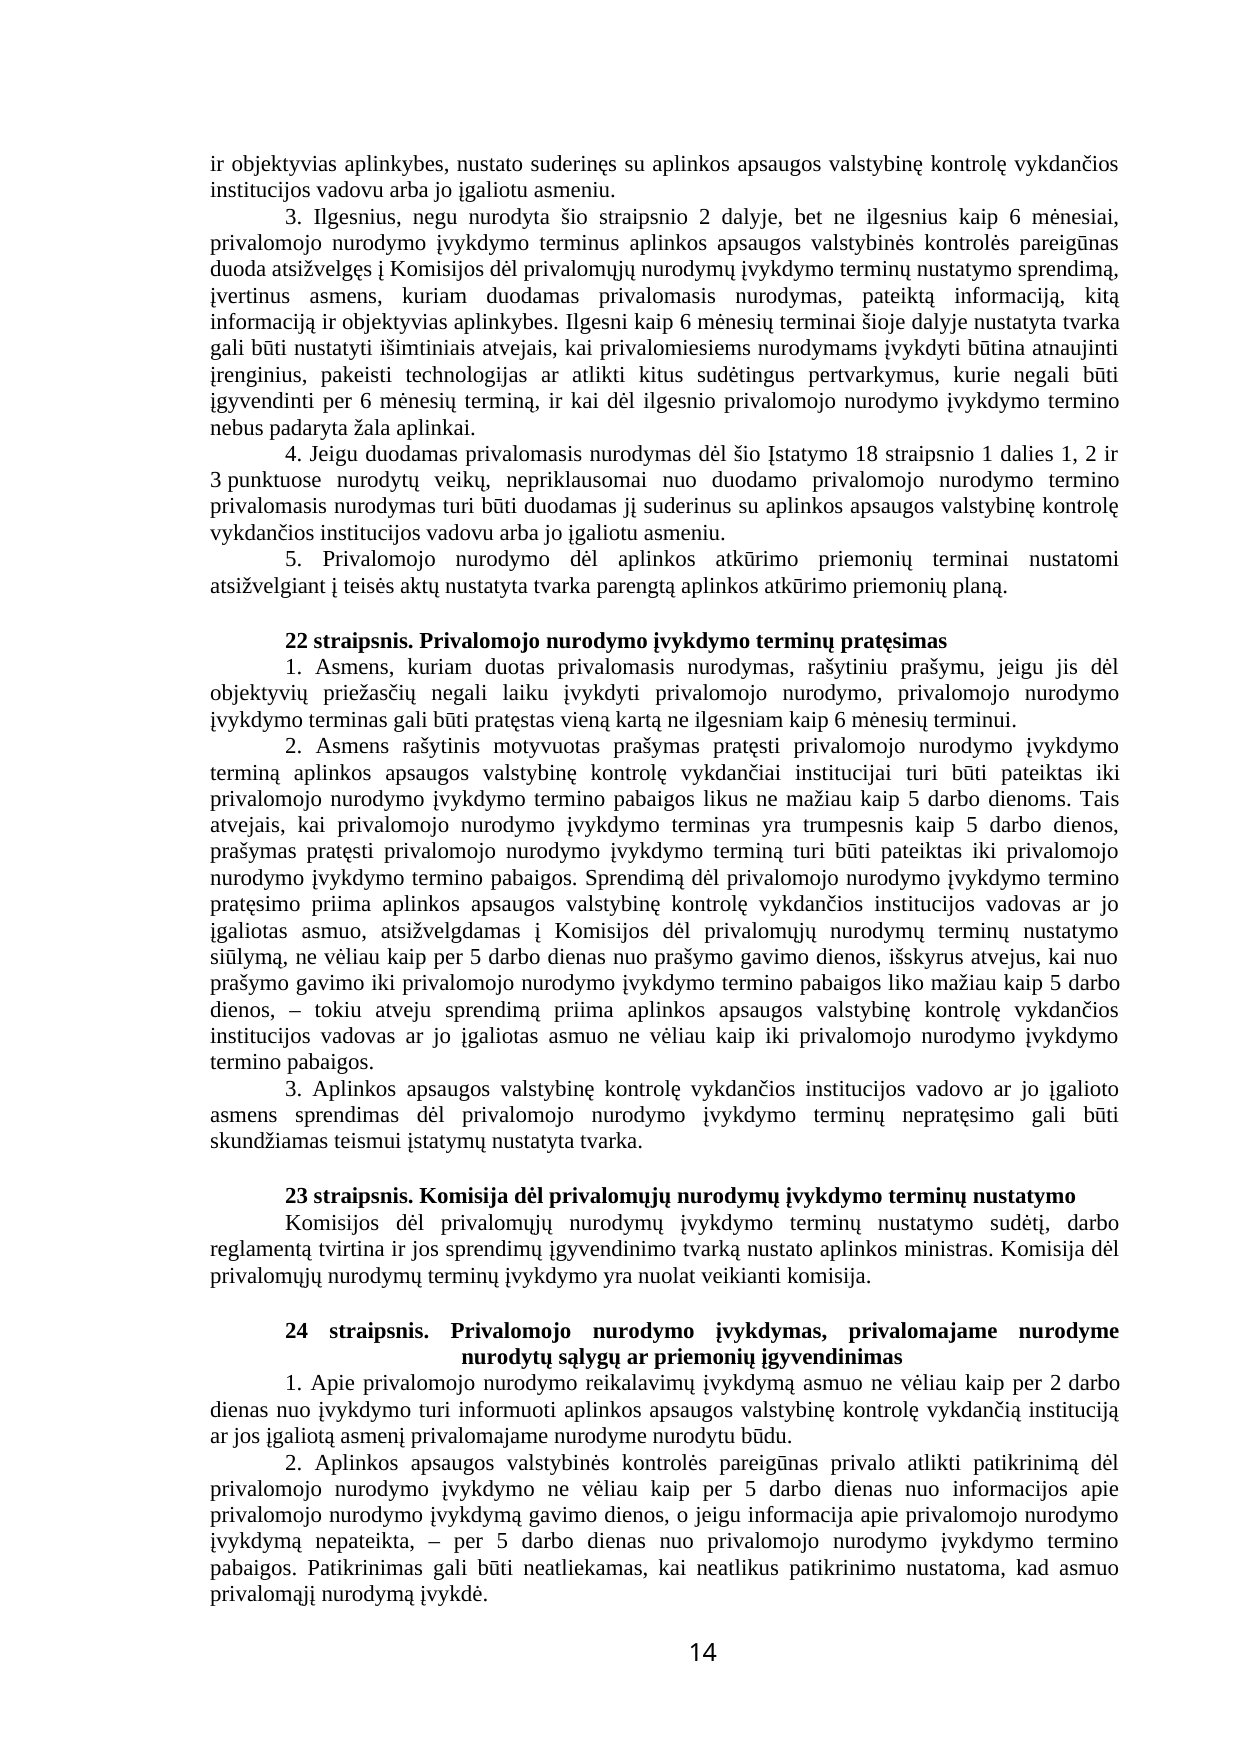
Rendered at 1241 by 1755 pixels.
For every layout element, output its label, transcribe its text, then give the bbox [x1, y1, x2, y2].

text Komisijos dėl privalomųjų nurodymų įvykdymo terminų nustatymo sudėtį, darbo reglamentą tvirtina ir jos sprendimų įgyvendinimo tvarką nustato aplinkos ministras. Komisija dėl privalomųjų nurodymų terminų įvykdymo yra nuolat veikianti komisija. [210, 1209, 1120, 1288]
text 3. Ilgesnius, negu nurodyta šio straipsnio 2 dalyje, bet ne ilgesnius kaip 6 mėnesiai, privalomojo nurodymo įvykdymo terminus aplinkos apsaugos valstybinės kontrolės pareigūnas duoda atsižvelgęs į Komisijos dėl privalomųjų nurodymų įvykdymo terminų nustatymo sprendimą, įvertinus asmens, kuriam duodamas privalomasis nurodymas, pateiktą informaciją, kitą informaciją ir objektyvias aplinkybes. Ilgesni kaip 6 mėnesių terminai šioje dalyje nustatyta tvarka gali būti nustatyti išimtiniais atvejais, kai privalomiesiems nurodymams įvykdyti būtina atnaujinti įrenginius, pakeisti technologijas ar atlikti kitus sudėtingus pertvarkymus, kurie negali būti įgyvendinti per 6 mėnesių terminą, ir kai dėl ilgesnio privalomojo nurodymo įvykdymo termino nebus padaryta žala aplinkai. [210, 203, 1120, 440]
text 4. Jeigu duodamas privalomasis nurodymas dėl šio Įstatymo 18 straipsnio 1 dalies 1, 2 ir 3 punktuose nurodytų veikų, nepriklausomai nuo duodamo privalomojo nurodymo termino privalomasis nurodymas turi būti duodamas jį suderinus su aplinkos apsaugos valstybinę kontrolę vykdančios institucijos vadovu arba jo įgaliotu asmeniu. [210, 440, 1120, 545]
text 24 straipsnis. Privalomojo nurodymo įvykdymas, privalomajame nurodyme nurodytų sąlygų ar priemonių įgyvendinimas [285, 1317, 1120, 1369]
text 22 straipsnis. Privalomojo nurodymo įvykdymo terminų pratęsimas [210, 627, 1120, 653]
text ir objektyvias aplinkybes, nustato suderinęs su aplinkos apsaugos valstybinę kontrolę vykdančios institucijos vadovu arba jo įgaliotu asmeniu. [210, 150, 1120, 203]
text 3. Aplinkos apsaugos valstybinę kontrolę vykdančios institucijos vadovo ar jo įgalioto asmens sprendimas dėl privalomojo nurodymo įvykdymo terminų nepratęsimo gali būti skundžiamas teismui įstatymų nustatyta tvarka. [210, 1075, 1120, 1154]
text 2. Asmens rašytinis motyvuotas prašymas pratęsti privalomojo nurodymo įvykdymo terminą aplinkos apsaugos valstybinę kontrolę vykdančiai institucijai turi būti pateiktas iki privalomojo nurodymo įvykdymo termino pabaigos likus ne mažiau kaip 5 darbo dienoms. Tais atvejais, kai privalomojo nurodymo įvykdymo terminas yra trumpesnis kaip 5 darbo dienos, prašymas pratęsti privalomojo nurodymo įvykdymo terminą turi būti pateiktas iki privalomojo nurodymo įvykdymo termino pabaigos. Sprendimą dėl privalomojo nurodymo įvykdymo termino pratęsimo priima aplinkos apsaugos valstybinę kontrolę vykdančios institucijos vadovas ar jo įgaliotas asmuo, atsižvelgdamas į Komisijos dėl privalomųjų nurodymų terminų nustatymo siūlymą, ne vėliau kaip per 5 darbo dienas nuo prašymo gavimo dienos, išskyrus atvejus, kai nuo prašymo gavimo iki privalomojo nurodymo įvykdymo termino pabaigos liko mažiau kaip 5 darbo dienos, – tokiu atveju sprendimą priima aplinkos apsaugos valstybinę kontrolę vykdančios institucijos vadovas ar jo įgaliotas asmuo ne vėliau kaip iki privalomojo nurodymo įvykdymo termino pabaigos. [210, 732, 1120, 1075]
text 1. Asmens, kuriam duotas privalomasis nurodymas, rašytiniu prašymu, jeigu jis dėl objektyvių priežasčių negali laiku įvykdyti privalomojo nurodymo, privalomojo nurodymo įvykdymo terminas gali būti pratęstas vieną kartą ne ilgesniam kaip 6 mėnesių terminui. [210, 653, 1120, 732]
text 23 straipsnis. Komisija dėl privalomųjų nurodymų įvykdymo terminų nustatymo [210, 1183, 1120, 1209]
text 1. Apie privalomojo nurodymo reikalavimų įvykdymą asmuo ne vėliau kaip per 2 darbo dienas nuo įvykdymo turi informuoti aplinkos apsaugos valstybinę kontrolę vykdančią instituciją ar jos įgaliotą asmenį privalomajame nurodyme nurodytu būdu. [210, 1369, 1120, 1448]
text 2. Aplinkos apsaugos valstybinės kontrolės pareigūnas privalo atlikti patikrinimą dėl privalomojo nurodymo įvykdymo ne vėliau kaip per 5 darbo dienas nuo informacijos apie privalomojo nurodymo įvykdymą gavimo dienos, o jeigu informacija apie privalomojo nurodymo įvykdymą nepateikta, – per 5 darbo dienas nuo privalomojo nurodymo įvykdymo termino pabaigos. Patikrinimas gali būti neatliekamas, kai neatlikus patikrinimo nustatoma, kad asmuo privalomąjį nurodymą įvykdė. [210, 1448, 1120, 1607]
text 5. Privalomojo nurodymo dėl aplinkos atkūrimo priemonių terminai nustatomi atsižvelgiant į teisės aktų nustatyta tvarka parengtą aplinkos atkūrimo priemonių planą. [210, 545, 1120, 598]
